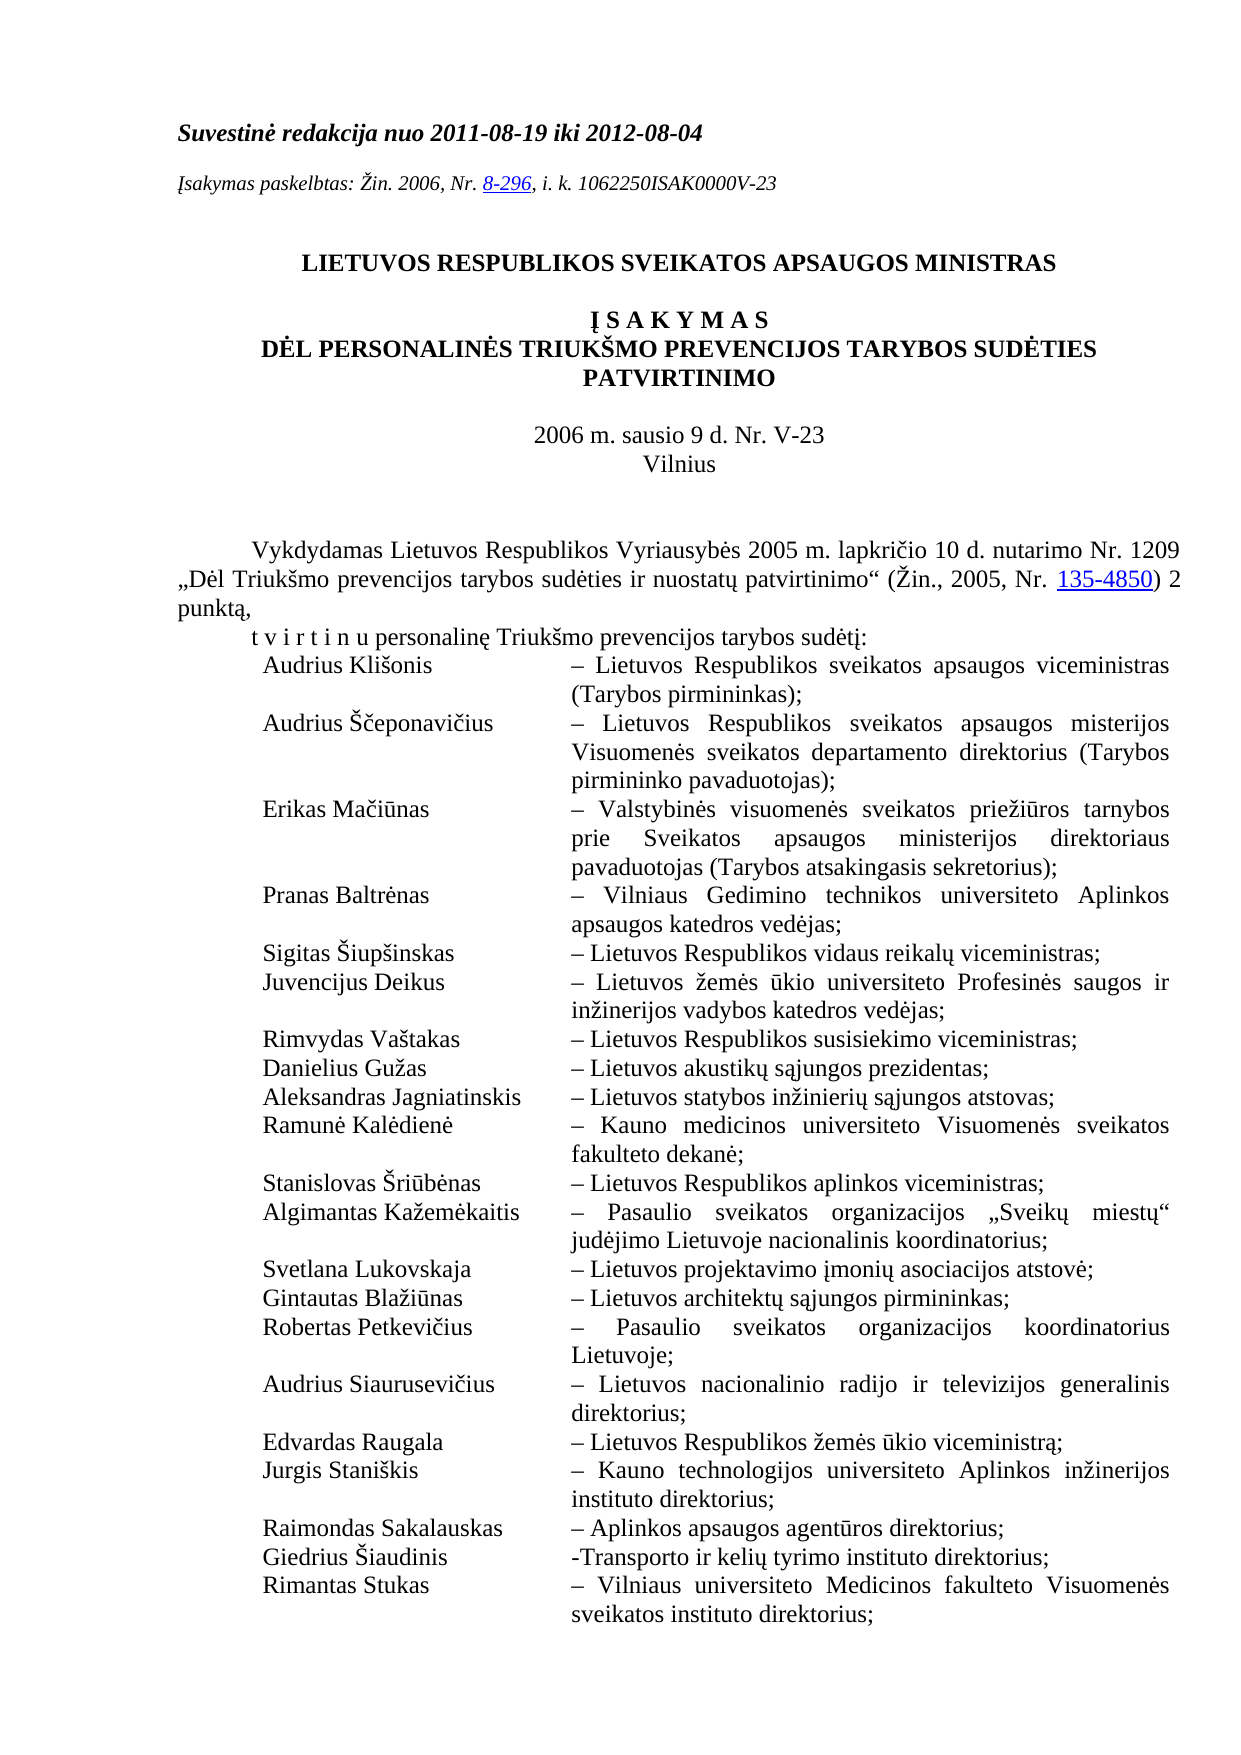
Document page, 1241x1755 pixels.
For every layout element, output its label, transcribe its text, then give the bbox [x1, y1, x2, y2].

table_cell Raimondas Sakalauskas [177, 1513, 560, 1542]
table_cell Danielius Gužas [177, 1053, 560, 1082]
text LIETUVOS RESPUBLIKOS SVEIKATOS APSAUGOS MINISTRAS [177, 248, 1181, 277]
text Įsakymas paskelbtas: Žin. 2006, Nr. 8-296, i. k. 1062250ISAK0000V-23 [177, 171, 1181, 195]
text Vykdydamas Lietuvos Respublikos Vyriausybės 2005 m. lapkričio 10 d. nutarimo Nr. 1209 „Dėl Triukšmo prevencijos tarybos sudėties ir nuostatų patvirtinimo“ (Žin., 2005, Nr. 135-4850) 2 punktą, [177, 535, 1181, 622]
table_cell Robertas Petkevičius [177, 1312, 560, 1369]
table_cell – Lietuvos architektų sąjungos pirmininkas; [560, 1283, 1181, 1312]
table_cell – Lietuvos nacionalinio radijo ir televizijos generalinis direktorius; [560, 1369, 1181, 1427]
table_cell – Lietuvos Respublikos aplinkos viceministras; [560, 1168, 1181, 1197]
table_cell Algimantas Kažemėkaitis [177, 1197, 560, 1254]
table_cell – Lietuvos Respublikos susisiekimo viceministras; [560, 1024, 1181, 1053]
table_cell – Valstybinės visuomenės sveikatos priežiūros tarnybos prie Sveikatos apsaugos ministerijos direktoriaus pavaduotojas (Tarybos atsakingasis sekretorius); [560, 794, 1181, 880]
table_cell Stanislovas Šriūbėnas [177, 1168, 560, 1197]
table_header Audrius Klišonis [177, 650, 560, 708]
table_cell -Transporto ir kelių tyrimo instituto direktorius; [560, 1542, 1181, 1570]
table_cell Pranas Baltrėnas [177, 880, 560, 938]
table_cell Rimvydas Vaštakas [177, 1024, 560, 1053]
table_cell – Lietuvos Respublikos vidaus reikalų viceministras; [560, 938, 1181, 967]
table_cell Sigitas Šiupšinskas [177, 938, 560, 967]
table_cell Erikas Mačiūnas [177, 794, 560, 880]
table_cell Juvencijus Deikus [177, 967, 560, 1024]
text 2006 m. sausio 9 d. Nr. V-23 [177, 420, 1181, 449]
table_cell – Aplinkos apsaugos agentūros direktorius; [560, 1513, 1181, 1542]
table_cell Audrius Siaurusevičius [177, 1369, 560, 1427]
table_cell – Lietuvos Respublikos žemės ūkio viceministrą; [560, 1427, 1181, 1455]
table_cell Rimantas Stukas [177, 1570, 560, 1628]
table_cell Gintautas Blažiūnas [177, 1283, 560, 1312]
table_cell Jurgis Staniškis [177, 1455, 560, 1513]
text Į S A K Y M A S [177, 305, 1181, 334]
text Suvestinė redakcija nuo 2011-08-19 iki 2012-08-04 [177, 118, 1181, 147]
table_cell Svetlana Lukovskaja [177, 1254, 560, 1283]
text tvirtinu personalinę Triukšmo prevencijos tarybos sudėtį: [177, 622, 1181, 650]
text Vilnius [177, 449, 1181, 478]
table_cell Edvardas Raugala [177, 1427, 560, 1455]
table_cell – Vilniaus Gedimino technikos universiteto Aplinkos apsaugos katedros vedėjas; [560, 880, 1181, 938]
text DĖL PERSONALINĖS TRIUKŠMO PREVENCIJOS TARYBOS SUDĖTIES PATVIRTINIMO [177, 334, 1181, 392]
table_cell – Lietuvos akustikų sąjungos prezidentas; [560, 1053, 1181, 1082]
table_cell – Lietuvos statybos inžinierių sąjungos atstovas; [560, 1082, 1181, 1110]
table_cell Ramunė Kalėdienė [177, 1110, 560, 1168]
table_cell Giedrius Šiaudinis [177, 1542, 560, 1570]
table_cell – Vilniaus universiteto Medicinos fakulteto Visuomenės sveikatos instituto direktorius; [560, 1570, 1181, 1628]
table_cell Audrius Ščeponavičius [177, 708, 560, 794]
table_cell – Pasaulio sveikatos organizacijos koordinatorius Lietuvoje; [560, 1312, 1181, 1369]
table_cell – Lietuvos projektavimo įmonių asociacijos atstovė; [560, 1254, 1181, 1283]
table_cell – Lietuvos žemės ūkio universiteto Profesinės saugos ir inžinerijos vadybos katedros vedėjas; [560, 967, 1181, 1024]
table_header – Lietuvos Respublikos sveikatos apsaugos viceministras (Tarybos pirmininkas); [560, 650, 1181, 708]
table_cell Aleksandras Jagniatinskis [177, 1082, 560, 1110]
table_cell – Lietuvos Respublikos sveikatos apsaugos misterijos Visuomenės sveikatos departamento direktorius (Tarybos pirmininko pavaduotojas); [560, 708, 1181, 794]
table_cell – Kauno medicinos universiteto Visuomenės sveikatos fakulteto dekanė; [560, 1110, 1181, 1168]
table_cell – Pasaulio sveikatos organizacijos „Sveikų miestų“ judėjimo Lietuvoje nacionalinis koordinatorius; [560, 1197, 1181, 1254]
table_cell – Kauno technologijos universiteto Aplinkos inžinerijos instituto direktorius; [560, 1455, 1181, 1513]
